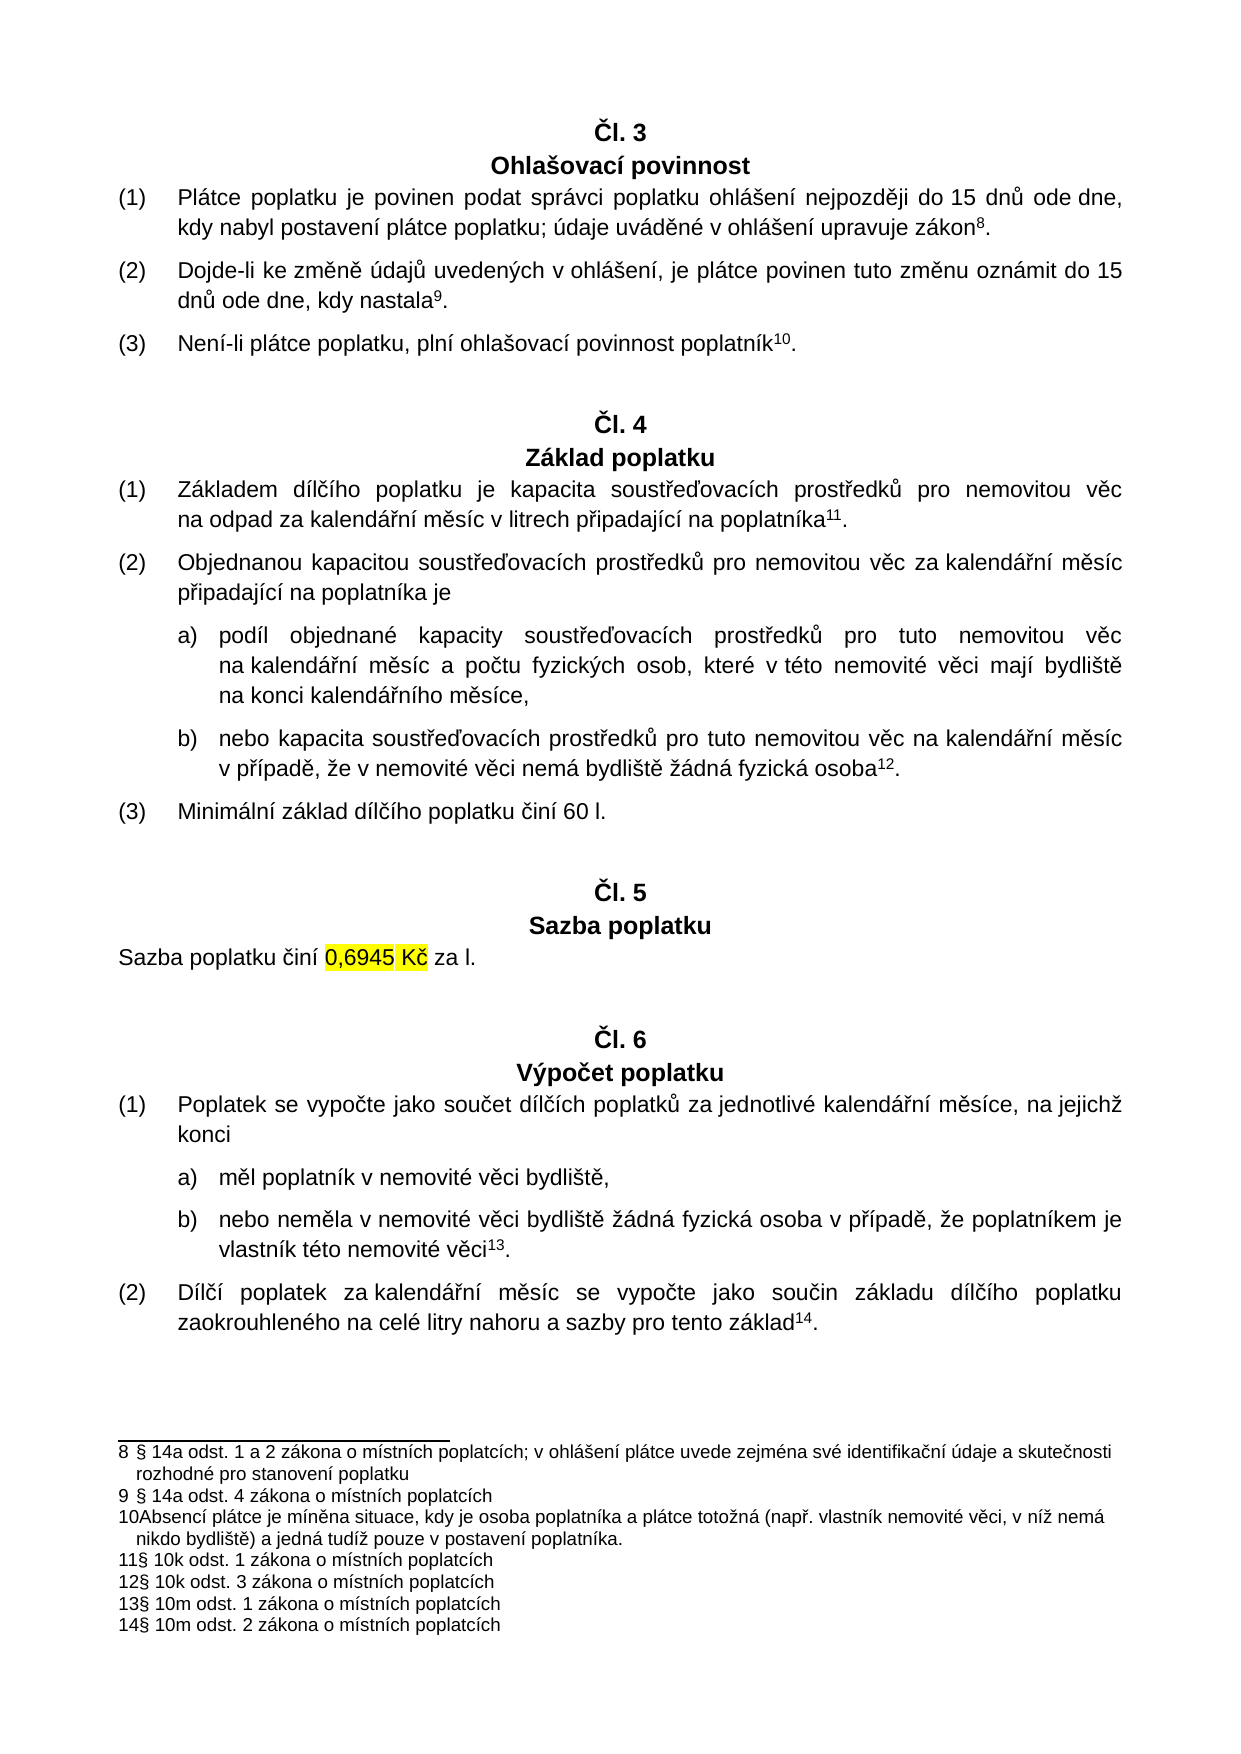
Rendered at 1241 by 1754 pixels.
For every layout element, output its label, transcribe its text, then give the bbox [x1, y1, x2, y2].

subtitle Čl. 5 Sazba poplatku [118, 878, 1122, 940]
text Sazba poplatku činí 0,6945 Kč za l. [118, 944, 1122, 971]
list Absencí plátce je míněna situace, kdy je osoba poplatníka a plátce totožná (např. vlastník nemovité věci, v níž nemá nikdo bydliště) a jedná tudíž pouze v postavení poplatníka. [118, 1506, 1122, 1549]
subtitle Čl. 3 Ohlašovací povinnost [118, 118, 1122, 180]
list Základem dílčího poplatku je kapacita soustřeďovacích prostředků pro nemovitou věc na odpad za kalendářní měsíc v litrech připadající na poplatníka. [118, 476, 1122, 533]
list Objednanou kapacitou soustřeďovacích prostředků pro nemovitou věc za kalendářní měsíc připadající na poplatníka je [118, 549, 1122, 606]
list Dojde-li ke změně údajů uvedených v ohlášení, je plátce povinen tuto změnu oznámit do 15 dnů ode dne, kdy nastala. [118, 257, 1122, 314]
list § 14a odst. 1 a 2 zákona o místních poplatcích; v ohlášení plátce uvede zejména své identifikační údaje a skutečnosti rozhodné pro stanovení poplatku [118, 1441, 1122, 1484]
list § 10m odst. 2 zákona o místních poplatcích [118, 1614, 1122, 1635]
list Plátce poplatku je povinen podat správci poplatku ohlášení nejpozději do 15 dnů ode dne, kdy nabyl postavení plátce poplatku; údaje uváděné v ohlášení upravuje zákon. [118, 184, 1122, 241]
list Minimální základ dílčího poplatku činí 60 l. [118, 798, 1122, 824]
list § 14a odst. 4 zákona o místních poplatcích [118, 1484, 1122, 1506]
list nebo kapacita soustřeďovacích prostředků pro tuto nemovitou věc na kalendářní měsíc v případě, že v nemovité věci nemá bydliště žádná fyzická osoba. [177, 725, 1122, 782]
list § 10k odst. 1 zákona o místních poplatcích [118, 1549, 1122, 1571]
subtitle Čl. 4 Základ poplatku [118, 410, 1122, 472]
list podíl objednané kapacity soustřeďovacích prostředků pro tuto nemovitou věc na kalendářní měsíc a počtu fyzických osob, které v této nemovité věci mají bydliště na konci kalendářního měsíce, [177, 622, 1122, 709]
list Není-li plátce poplatku, plní ohlašovací povinnost poplatník. [118, 330, 1122, 356]
subtitle Čl. 6 Výpočet poplatku [118, 1024, 1122, 1086]
list § 10m odst. 1 zákona o místních poplatcích [118, 1592, 1122, 1614]
list Poplatek se vypočte jako součet dílčích poplatků za jednotlivé kalendářní měsíce, na jejichž konci [118, 1091, 1122, 1147]
list Dílčí poplatek za kalendářní měsíc se vypočte jako součin základu dílčího poplatku zaokrouhleného na celé litry nahoru a sazby pro tento základ. [118, 1279, 1122, 1336]
list § 10k odst. 3 zákona o místních poplatcích [118, 1571, 1122, 1592]
list nebo neměla v nemovité věci bydliště žádná fyzická osoba v případě, že poplatníkem je vlastník této nemovité věci. [177, 1206, 1122, 1263]
list měl poplatník v nemovité věci bydliště, [177, 1163, 1122, 1190]
